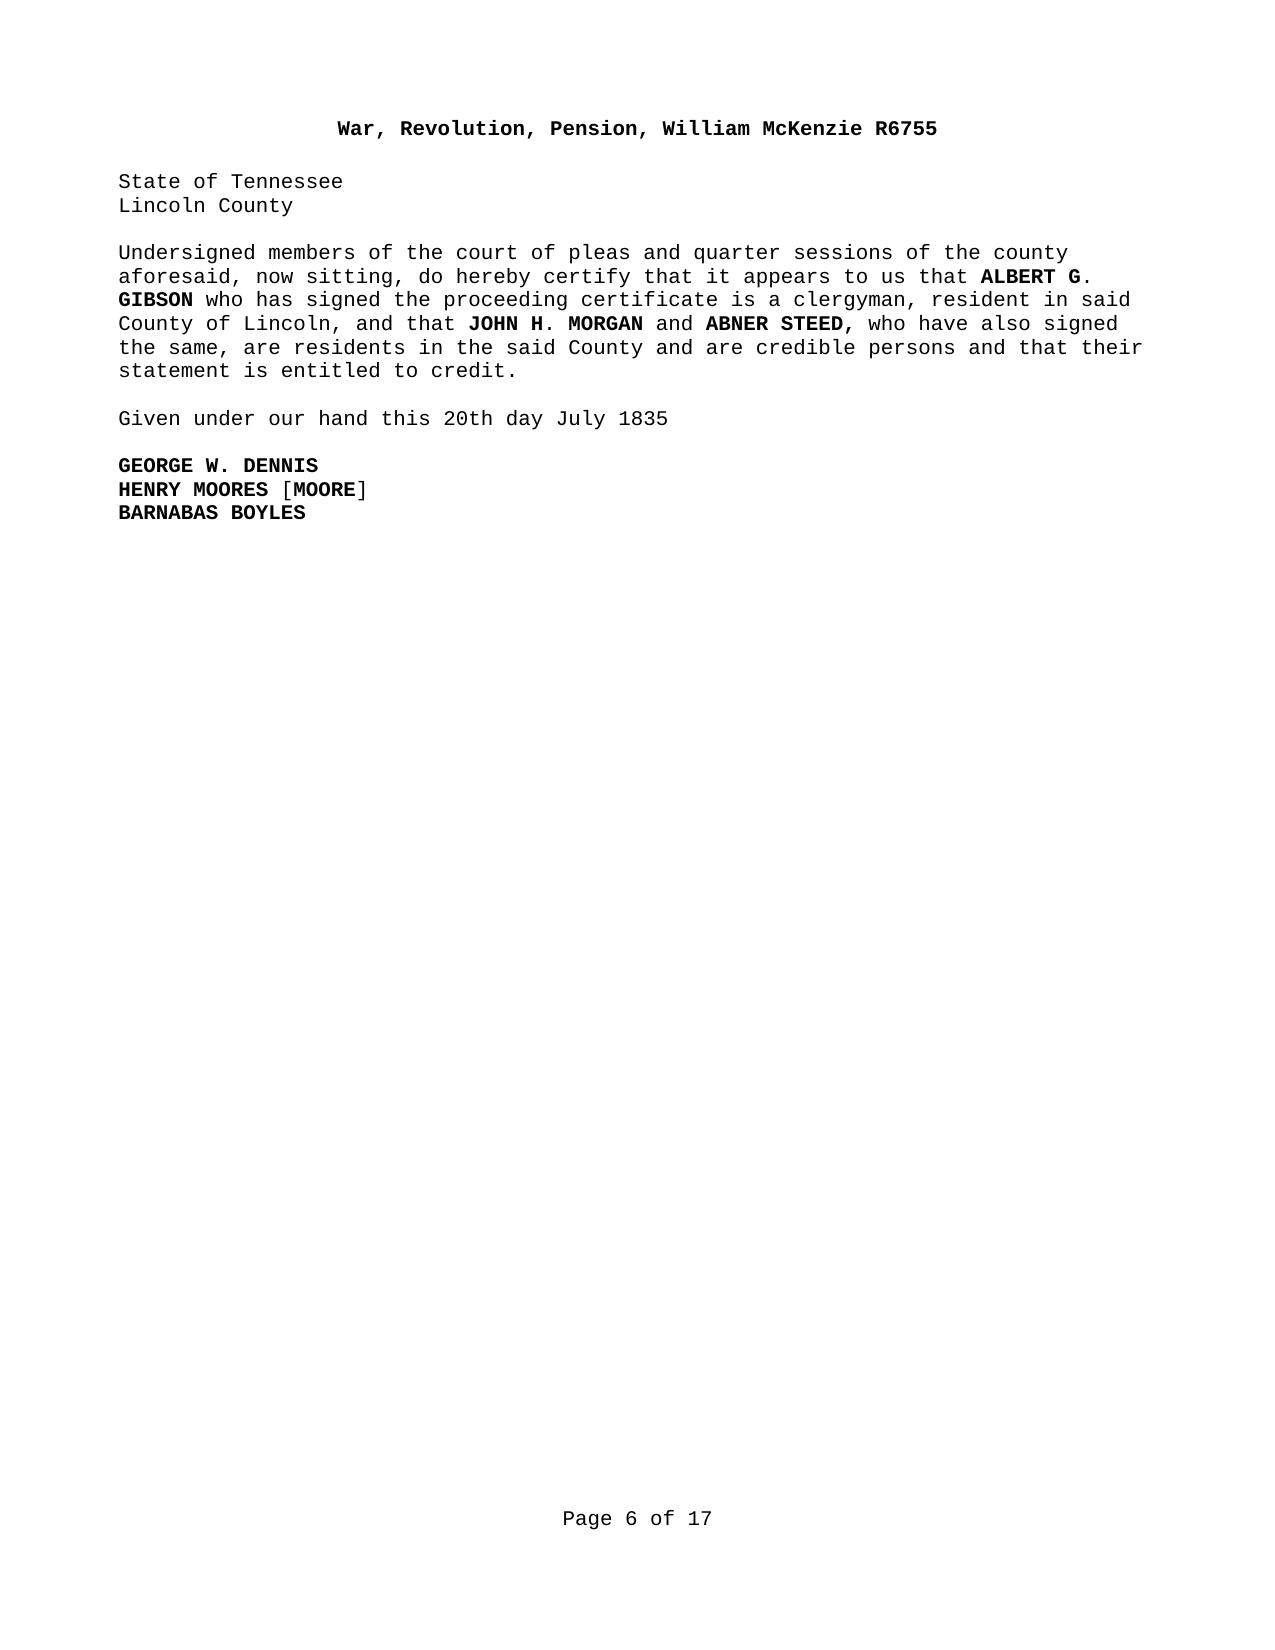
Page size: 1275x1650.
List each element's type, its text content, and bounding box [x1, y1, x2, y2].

text George W. Dennis [118, 455, 1157, 479]
text Undersigned members of the court of pleas and quarter sessions of the county aforesaid, now sitting, do hereby certify that it appears to us that Albert G. Gibson who has signed the proceeding certificate is a clergyman, resident in said County of Lincoln, and that John H. Morgan and Abner steed, who have also signed the same, are residents in the said County and are credible persons and that their statement is entitled to credit. [118, 242, 1157, 384]
text Barnabas Boyles [118, 502, 1157, 526]
text Lincoln County [118, 195, 1157, 218]
text Henry Moores [Moore] [118, 479, 1157, 502]
text Given under our hand this 20th day July 1835 [118, 408, 1157, 431]
text State of Tennessee [118, 171, 1157, 195]
